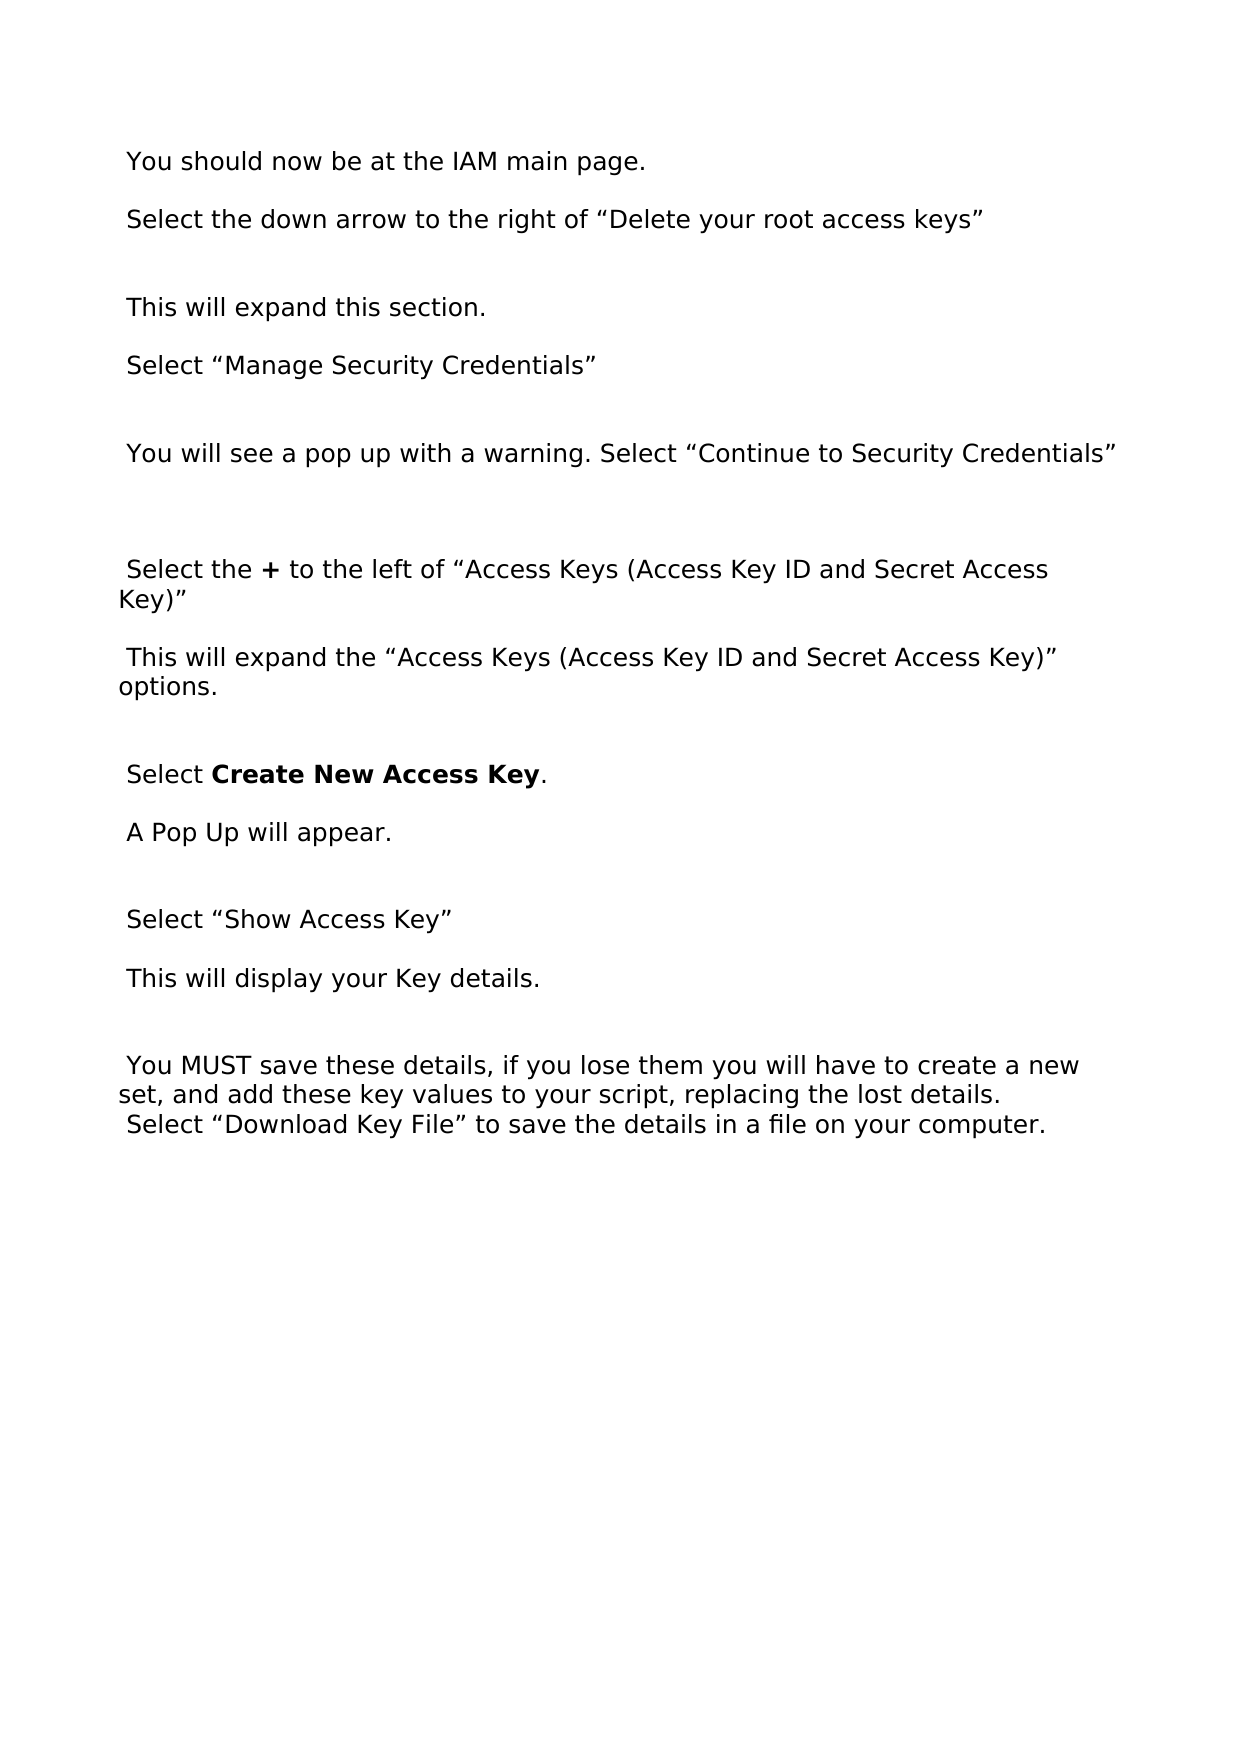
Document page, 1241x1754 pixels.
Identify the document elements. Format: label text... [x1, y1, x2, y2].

text You should now be at the IAM main page. Select the down arrow to the right of “Delete your root access keys” This will expand this section. Select “Manage Security Credentials” You will see a pop up with a warning. Select “Continue to Security Credentials” Select the + to the left of “Access Keys (Access Key ID and Secret Access Key)” This will expand the “Access Keys (Access Key ID and Secret Access Key)” options. Select Create New Access Key. A Pop Up will appear. Select “Show Access Key” This will display your Key details. You MUST save these details, if you lose them you will have to create a new set, and add these key values to your script, replacing the lost details. Select “Download Key File” to save the details in a file on your computer. [118, 118, 1122, 1197]
